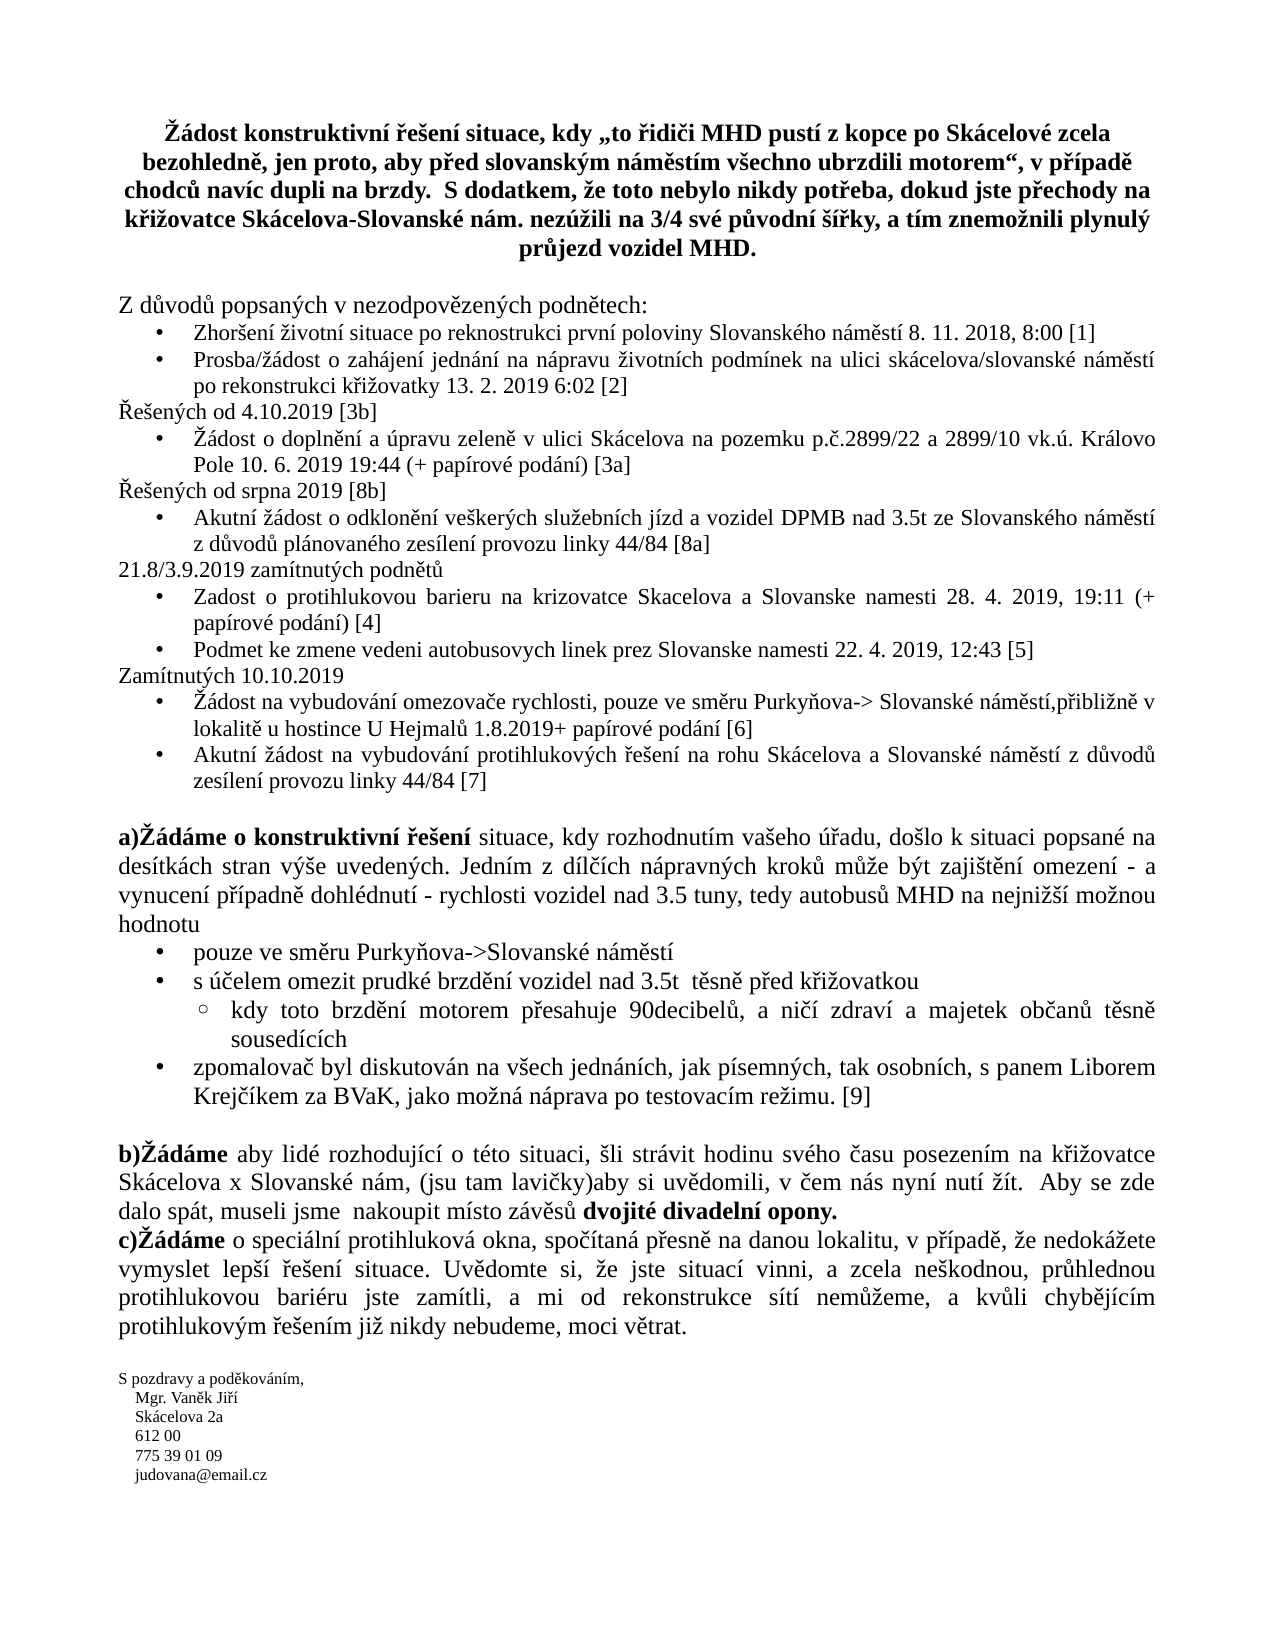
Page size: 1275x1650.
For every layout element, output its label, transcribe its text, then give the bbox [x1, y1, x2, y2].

list s účelem omezit prudké brzdění vozidel nad 3.5t těsně před křižovatkou [156, 966, 1157, 995]
text 775 39 01 09 [118, 1445, 1157, 1464]
text Zamítnutých 10.10.2019 [118, 662, 1157, 688]
text a)Žádáme o konstruktivní řešení situace, kdy rozhodnutím vašeho úřadu, došlo k situaci popsané na desítkách stran výše uvedených. Jedním z dílčích nápravných kroků může být zajištění omezení - a vynucení případně dohlédnutí - rychlosti vozidel nad 3.5 tuny, tedy autobusů MHD na nejnižší možnou hodnotu [118, 822, 1157, 937]
text Žádost konstruktivní řešení situace, kdy „to řidiči MHD pustí z kopce po Skácelové zcela bezohledně, jen proto, aby před slovanským náměstím všechno ubrzdili motorem“, v případě chodců navíc dupli na brzdy. S dodatkem, že toto nebylo nikdy potřeba, dokud jste přechody na křižovatce Skácelova-Slovanské nám. nezúžili na 3/4 své původní šířky, a tím znemožnili plynulý průjezd vozidel MHD. [118, 118, 1157, 262]
text 21.8/3.9.2019 zamítnutých podnětů [118, 557, 1157, 583]
text Mgr. Vaněk Jiří [118, 1388, 1157, 1407]
list zpomalovač byl diskutován na všech jednáních, jak písemných, tak osobních, s panem Liborem Krejčíkem za BVaK, jako možná náprava po testovacím režimu. [9] [156, 1052, 1157, 1110]
text c)Žádáme o speciální protihluková okna, spočítaná přesně na danou lokalitu, v případě, že nedokážete vymyslet lepší řešení situace. Uvědomte si, že jste situací vinni, a zcela neškodnou, průhlednou protihlukovou bariéru jste zamítli, a mi od rekonstrukce sítí nemůžeme, a kvůli chybějícím protihlukovým řešením již nikdy nebudeme, moci větrat. [118, 1225, 1157, 1340]
text Řešených od srpna 2019 [8b] [118, 477, 1157, 504]
list Žádost na vybudování omezovače rychlosti, pouze ve směru Purkyňova-> Slovanské náměstí,přibližně v lokalitě u hostince U Hejmalů 1.8.2019+ papírové podání [6] [156, 688, 1157, 741]
list Zadost o protihlukovou barieru na krizovatce Skacelova a Slovanske namesti 28. 4. 2019, 19:11 (+ papírové podání) [4] [156, 583, 1157, 636]
list Žádost o doplnění a úpravu zeleně v ulici Skácelova na pozemku p.č.2899/22 a 2899/10 vk.ú. Královo Pole 10. 6. 2019 19:44 (+ papírové podání) [3a] [156, 425, 1157, 477]
list Prosba/žádost o zahájení jednání na nápravu životních podmínek na ulici skácelova/slovanské náměstí po rekonstrukci křižovatky 13. 2. 2019 6:02 [2] [156, 346, 1157, 398]
list Zhoršení životní situace po reknostrukci první poloviny Slovanského náměstí 8. 11. 2018, 8:00 [1] [156, 319, 1157, 346]
text Řešených od 4.10.2019 [3b] [118, 398, 1157, 425]
list Podmet ke zmene vedeni autobusovych linek prez Slovanske namesti 22. 4. 2019, 12:43 [5] [156, 636, 1157, 662]
text 612 00 [118, 1426, 1157, 1445]
list Akutní žádost na vybudování protihlukových řešení na rohu Skácelova a Slovanské náměstí z důvodů zesílení provozu linky 44/84 [7] [156, 741, 1157, 794]
text judovana@email.cz [118, 1464, 1157, 1484]
list Akutní žádost o odklonění veškerých služebních jízd a vozidel DPMB nad 3.5t ze Slovanského náměstí z důvodů plánovaného zesílení provozu linky 44/84 [8a] [156, 504, 1157, 557]
text b)Žádáme aby lidé rozhodující o této situaci, šli strávit hodinu svého času posezením na křižovatce Skácelova x Slovanské nám, (jsu tam lavičky)aby si uvědomili, v čem nás nyní nutí žít. Aby se zde dalo spát, museli jsme nakoupit místo závěsů dvojité divadelní opony. [118, 1139, 1157, 1225]
text Skácelova 2a [118, 1407, 1157, 1426]
list pouze ve směru Purkyňova->Slovanské náměstí [156, 937, 1157, 966]
text Z důvodů popsaných v nezodpovězených podnětech: [118, 291, 1157, 319]
text S pozdravy a poděkováním, [118, 1369, 1157, 1388]
list kdy toto brzdění motorem přesahuje 90decibelů, a ničí zdraví a majetek občanů těsně sousedících [193, 995, 1157, 1052]
